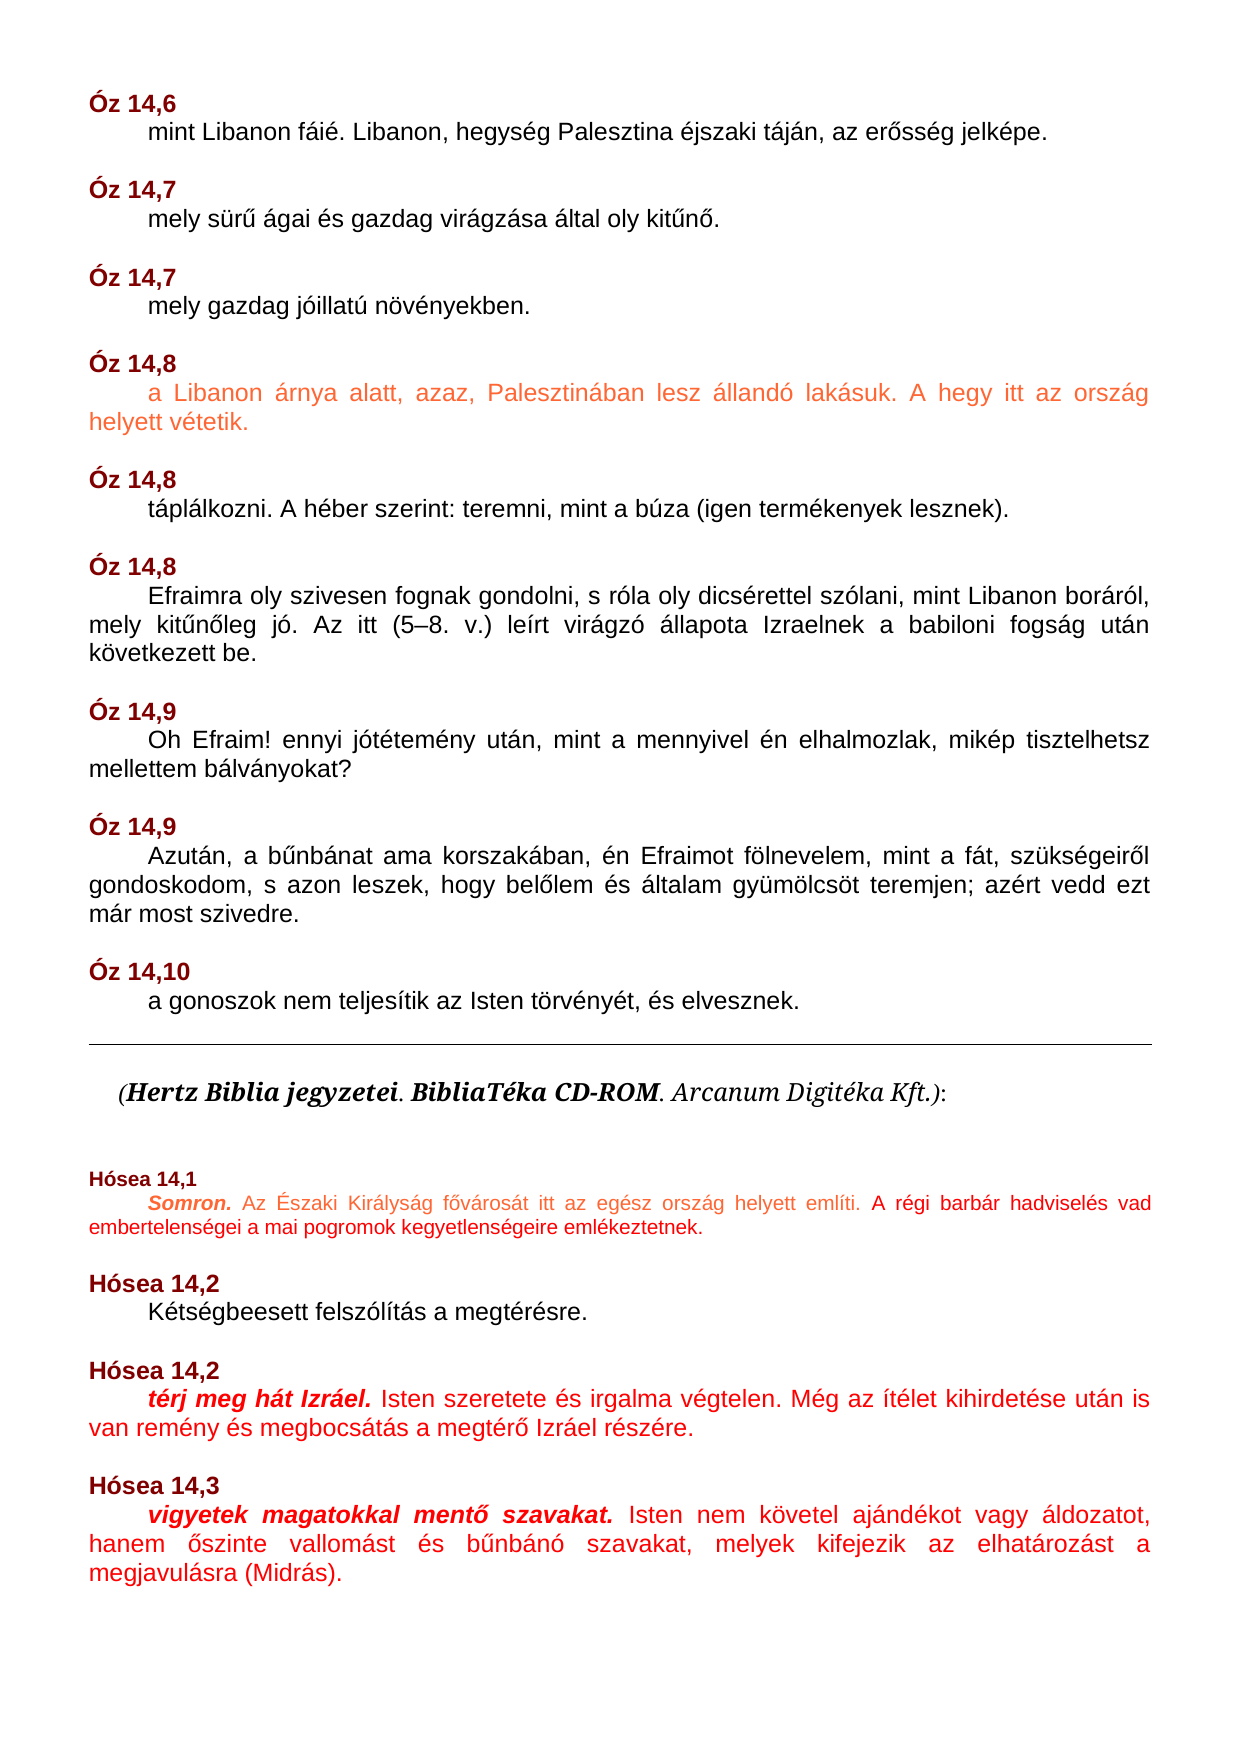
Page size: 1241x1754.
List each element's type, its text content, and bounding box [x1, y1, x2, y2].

text Hósea 14,2 [88, 1269, 1152, 1297]
text táplálkozni. A héber szerint: teremni, mint a búza (igen termékenyek lesznek). [88, 494, 1152, 523]
text Óz 14,7 [88, 176, 1152, 204]
text Somron. Az Északi Királyság fővárosát itt az egész ország helyett említi. A régi barbár hadviselés vad embertelenségei a mai pogromok kegyetlenségeire emlékeztetnek. [88, 1191, 1152, 1239]
text Azután, a bűnbánat ama korszakában, én Efraimot fölnevelem, mint a fát, szükségeiről gondoskodom, s azon leszek, hogy belőlem és általam gyümölcsöt teremjen; azért vedd ezt már most szivedre. [88, 841, 1152, 927]
text (Hertz Biblia jegyzetei. BibliaTéka CD-ROM. Arcanum Digitéka Kft.): [88, 1045, 1152, 1138]
text Efraimra oly szivesen fognak gondolni, s róla oly dicsérettel szólani, mint Libanon boráról, mely kitűnőleg jó. Az itt (5–8. v.) leírt virágzó állapota Izraelnek a babiloni fogság után következett be. [88, 581, 1152, 667]
text térj meg hát Izráel. Isten szeretete és irgalma végtelen. Még az ítélet kihirdetése után is van remény és megbocsátás a megtérő Izráel részére. [88, 1384, 1152, 1442]
text Óz 14,7 [88, 262, 1152, 291]
text a gonoszok nem teljesítik az Isten törvényét, és elvesznek. [88, 986, 1152, 1014]
text mely sürű ágai és gazdag virágzása által oly kitűnő. [88, 204, 1152, 233]
text mint Libanon fáié. Libanon, hegység Palesztina éjszaki táján, az erősség jelképe. [88, 117, 1152, 146]
text Óz 14,8 [88, 552, 1152, 581]
text a Libanon árnya alatt, azaz, Palesztinában lesz állandó lakásuk. A hegy itt az ország helyett vétetik. [88, 378, 1152, 436]
text Óz 14,6 [88, 88, 1152, 117]
text mely gazdag jóillatú növényekben. [88, 291, 1152, 320]
text Oh Efraim! ennyi jótétemény után, mint a mennyivel én elhalmozlak, mikép tisztelhetsz mellettem bálványokat? [88, 725, 1152, 783]
text Óz 14,8 [88, 465, 1152, 494]
text Hósea 14,3 [88, 1471, 1152, 1500]
text Óz 14,8 [88, 349, 1152, 378]
text Hósea 14,1 [88, 1167, 1152, 1191]
text Óz 14,10 [88, 957, 1152, 986]
text Óz 14,9 [88, 697, 1152, 725]
text Óz 14,9 [88, 812, 1152, 841]
text Hósea 14,2 [88, 1356, 1152, 1384]
text Kétségbeesett felszólítás a megtérésre. [88, 1297, 1152, 1326]
text vigyetek magatokkal mentő szavakat. Isten nem követel ajándékot vagy áldozatot, hanem őszinte vallomást és bűnbánó szavakat, melyek kifejezik az elhatározást a megjavulásra (Midrás). [88, 1500, 1152, 1586]
